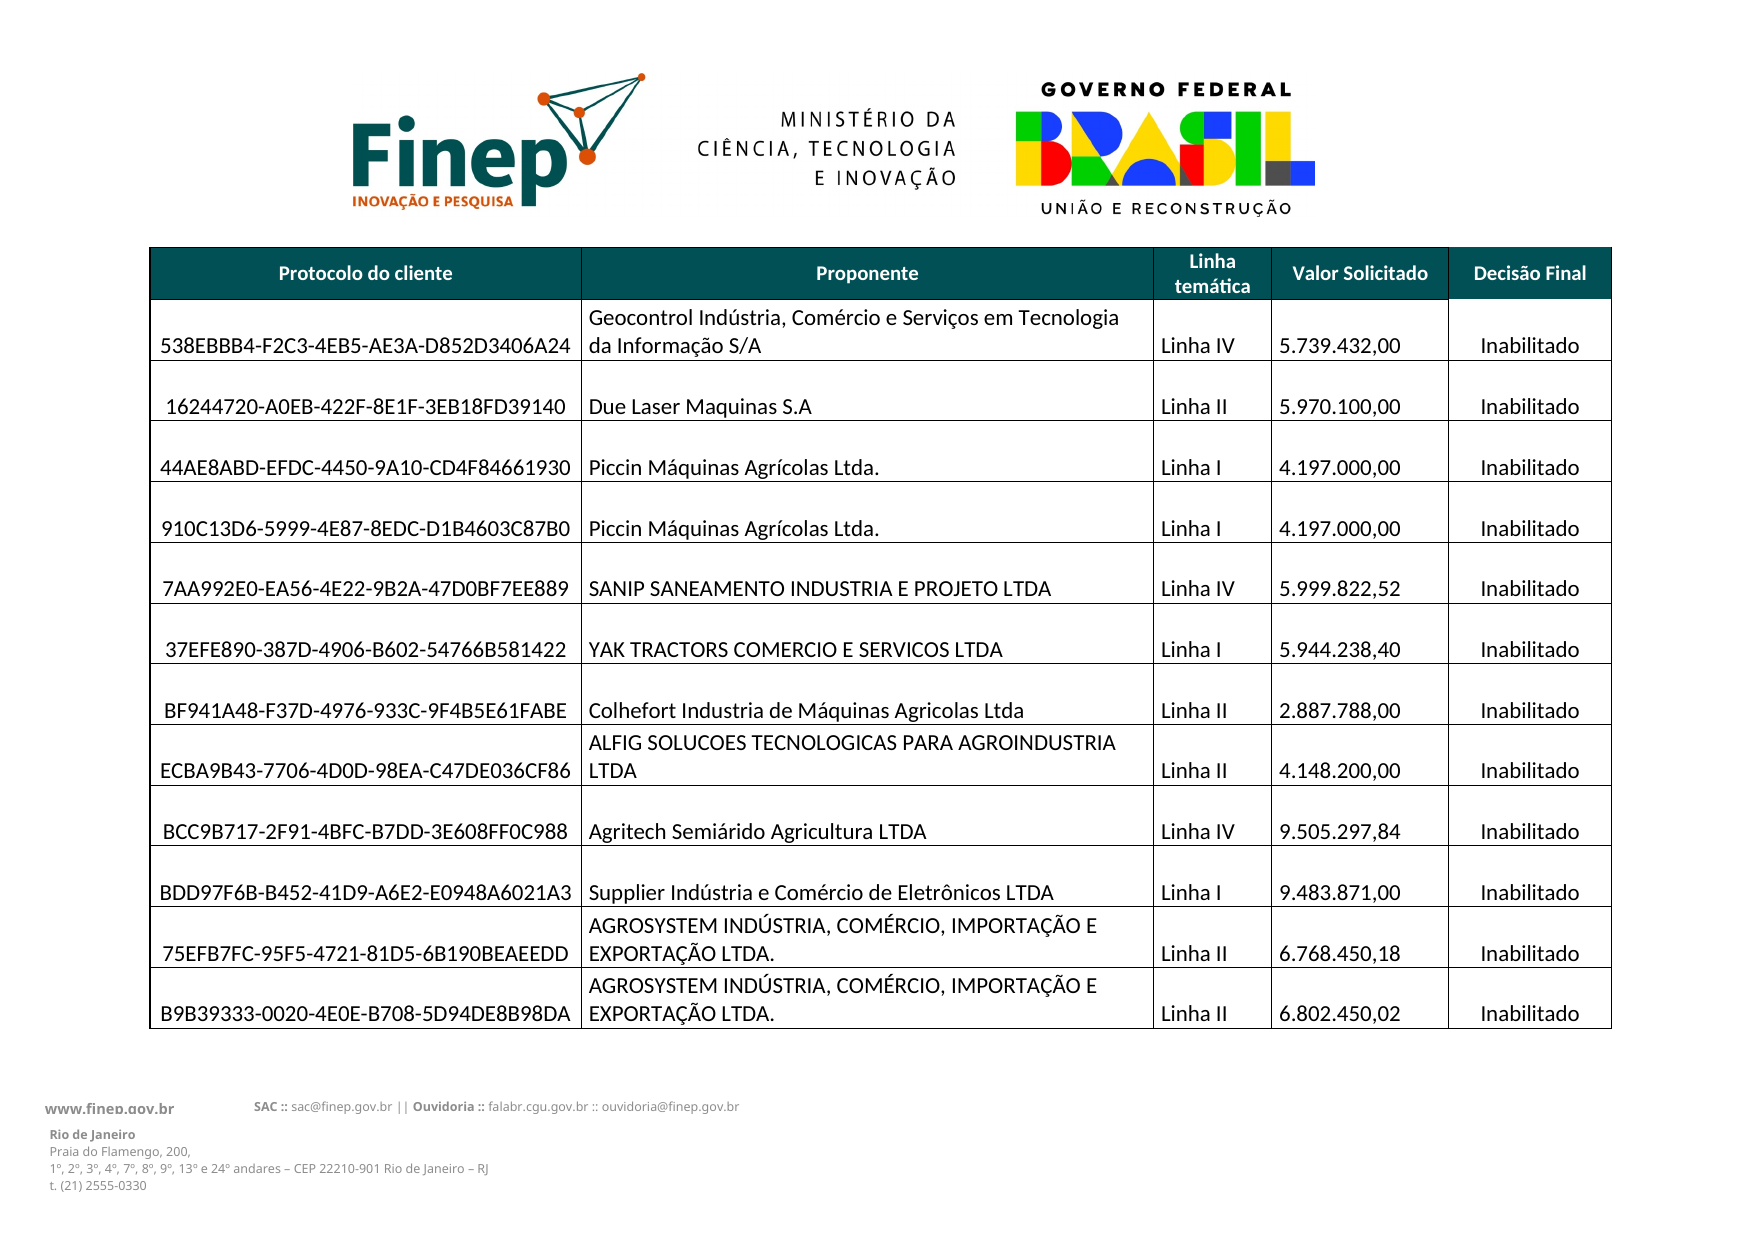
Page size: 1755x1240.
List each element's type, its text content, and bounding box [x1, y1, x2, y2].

table_cell Linha II [1154, 725, 1271, 784]
table_cell 44AE8ABD-EFDC-4450-9A10-CD4F84661930 [151, 421, 581, 481]
table_cell Inabilitado [1449, 725, 1611, 784]
table_cell Linha II [1154, 664, 1271, 724]
table_cell Supplier Indústria e Comércio de Eletrônicos LTDA [582, 846, 1153, 906]
table_cell 37EFE890-387D-4906-B602-54766B581422 [151, 604, 581, 663]
table_cell Due Laser Maquinas S.A [582, 361, 1153, 420]
table_cell ECBA9B43-7706-4D0D-98EA-C47DE036CF86 [151, 725, 581, 784]
table_cell Inabilitado [1449, 907, 1611, 967]
table_cell 910C13D6-5999-4E87-8EDC-D1B4603C87B0 [151, 482, 581, 542]
table_cell Linha IV [1154, 300, 1271, 359]
table_cell B9B39333-0020-4E0E-B708-5D94DE8B98DA [151, 968, 581, 1027]
table_cell Inabilitado [1449, 299, 1611, 359]
table_cell Linha I [1154, 846, 1271, 906]
table_cell ALFIG SOLUCOES TECNOLOGICAS PARA AGROINDUSTRIA LTDA [582, 725, 1153, 784]
table_cell Geocontrol Indústria, Comércio e Serviços em Tecnologia da Informação S/A [582, 300, 1153, 359]
table_cell 7AA992E0-EA56-4E22-9B2A-47D0BF7EE889 [151, 543, 581, 602]
table_cell BF941A48-F37D-4976-933C-9F4B5E61FABE [151, 664, 581, 724]
table_cell Linha I [1154, 421, 1271, 481]
table_cell Inabilitado [1449, 361, 1611, 420]
table_cell 9.505.297,84 [1272, 786, 1448, 845]
table_cell Linha II [1154, 361, 1271, 420]
table_cell Linha IV [1154, 543, 1271, 602]
table_cell YAK TRACTORS COMERCIO E SERVICOS LTDA [582, 604, 1153, 663]
table_cell Agritech Semiárido Agricultura LTDA [582, 786, 1153, 845]
table_cell Inabilitado [1449, 604, 1611, 663]
table_cell Inabilitado [1449, 664, 1611, 724]
table_cell SANIP SANEAMENTO INDUSTRIA E PROJETO LTDA [582, 543, 1153, 602]
table_cell AGROSYSTEM INDÚSTRIA, COMÉRCIO, IMPORTAÇÃO E EXPORTAÇÃO LTDA. [582, 907, 1153, 967]
table_cell 9.483.871,00 [1272, 846, 1448, 906]
table_cell Linha I [1154, 482, 1271, 542]
table_cell 2.887.788,00 [1272, 664, 1448, 724]
table_cell 6.768.450,18 [1272, 907, 1448, 967]
table_cell 4.148.200,00 [1272, 725, 1448, 784]
table_cell 5.739.432,00 [1272, 300, 1448, 359]
table_cell Piccin Máquinas Agrícolas Ltda. [582, 421, 1153, 481]
table_cell 5.944.238,40 [1272, 604, 1448, 663]
table_cell Inabilitado [1449, 846, 1611, 906]
table_cell Inabilitado [1449, 421, 1611, 481]
table_cell Inabilitado [1449, 786, 1611, 845]
table_cell 4.197.000,00 [1272, 482, 1448, 542]
table_cell 538EBBB4-F2C3-4EB5-AE3A-D852D3406A24 [151, 300, 581, 359]
table_header Proponente [582, 248, 1153, 299]
table_cell Inabilitado [1449, 968, 1611, 1027]
table_header Protocolo do cliente [151, 248, 581, 299]
table_header Decisão Final [1449, 247, 1611, 299]
table_cell Linha II [1154, 907, 1271, 967]
table_cell 16244720-A0EB-422F-8E1F-3EB18FD39140 [151, 361, 581, 420]
table_cell 5.970.100,00 [1272, 361, 1448, 420]
table_cell BCC9B717-2F91-4BFC-B7DD-3E608FF0C988 [151, 786, 581, 845]
table_cell 5.999.822,52 [1272, 543, 1448, 602]
table_cell Piccin Máquinas Agrícolas Ltda. [582, 482, 1153, 542]
table_cell BDD97F6B-B452-41D9-A6E2-E0948A6021A3 [151, 846, 581, 906]
table_cell Linha IV [1154, 786, 1271, 845]
table_cell 4.197.000,00 [1272, 421, 1448, 481]
table_cell Inabilitado [1449, 482, 1611, 542]
table_cell AGROSYSTEM INDÚSTRIA, COMÉRCIO, IMPORTAÇÃO E EXPORTAÇÃO LTDA. [582, 968, 1153, 1027]
table_cell 75EFB7FC-95F5-4721-81D5-6B190BEAEEDD [151, 907, 581, 967]
table_cell Colhefort Industria de Máquinas Agricolas Ltda [582, 664, 1153, 724]
table_cell Linha II [1154, 968, 1271, 1027]
table_cell 6.802.450,02 [1272, 968, 1448, 1027]
table_cell Linha I [1154, 604, 1271, 663]
table_header Linha temática [1154, 248, 1271, 299]
table_header Valor Solicitado [1272, 248, 1448, 299]
table_cell Inabilitado [1449, 543, 1611, 602]
